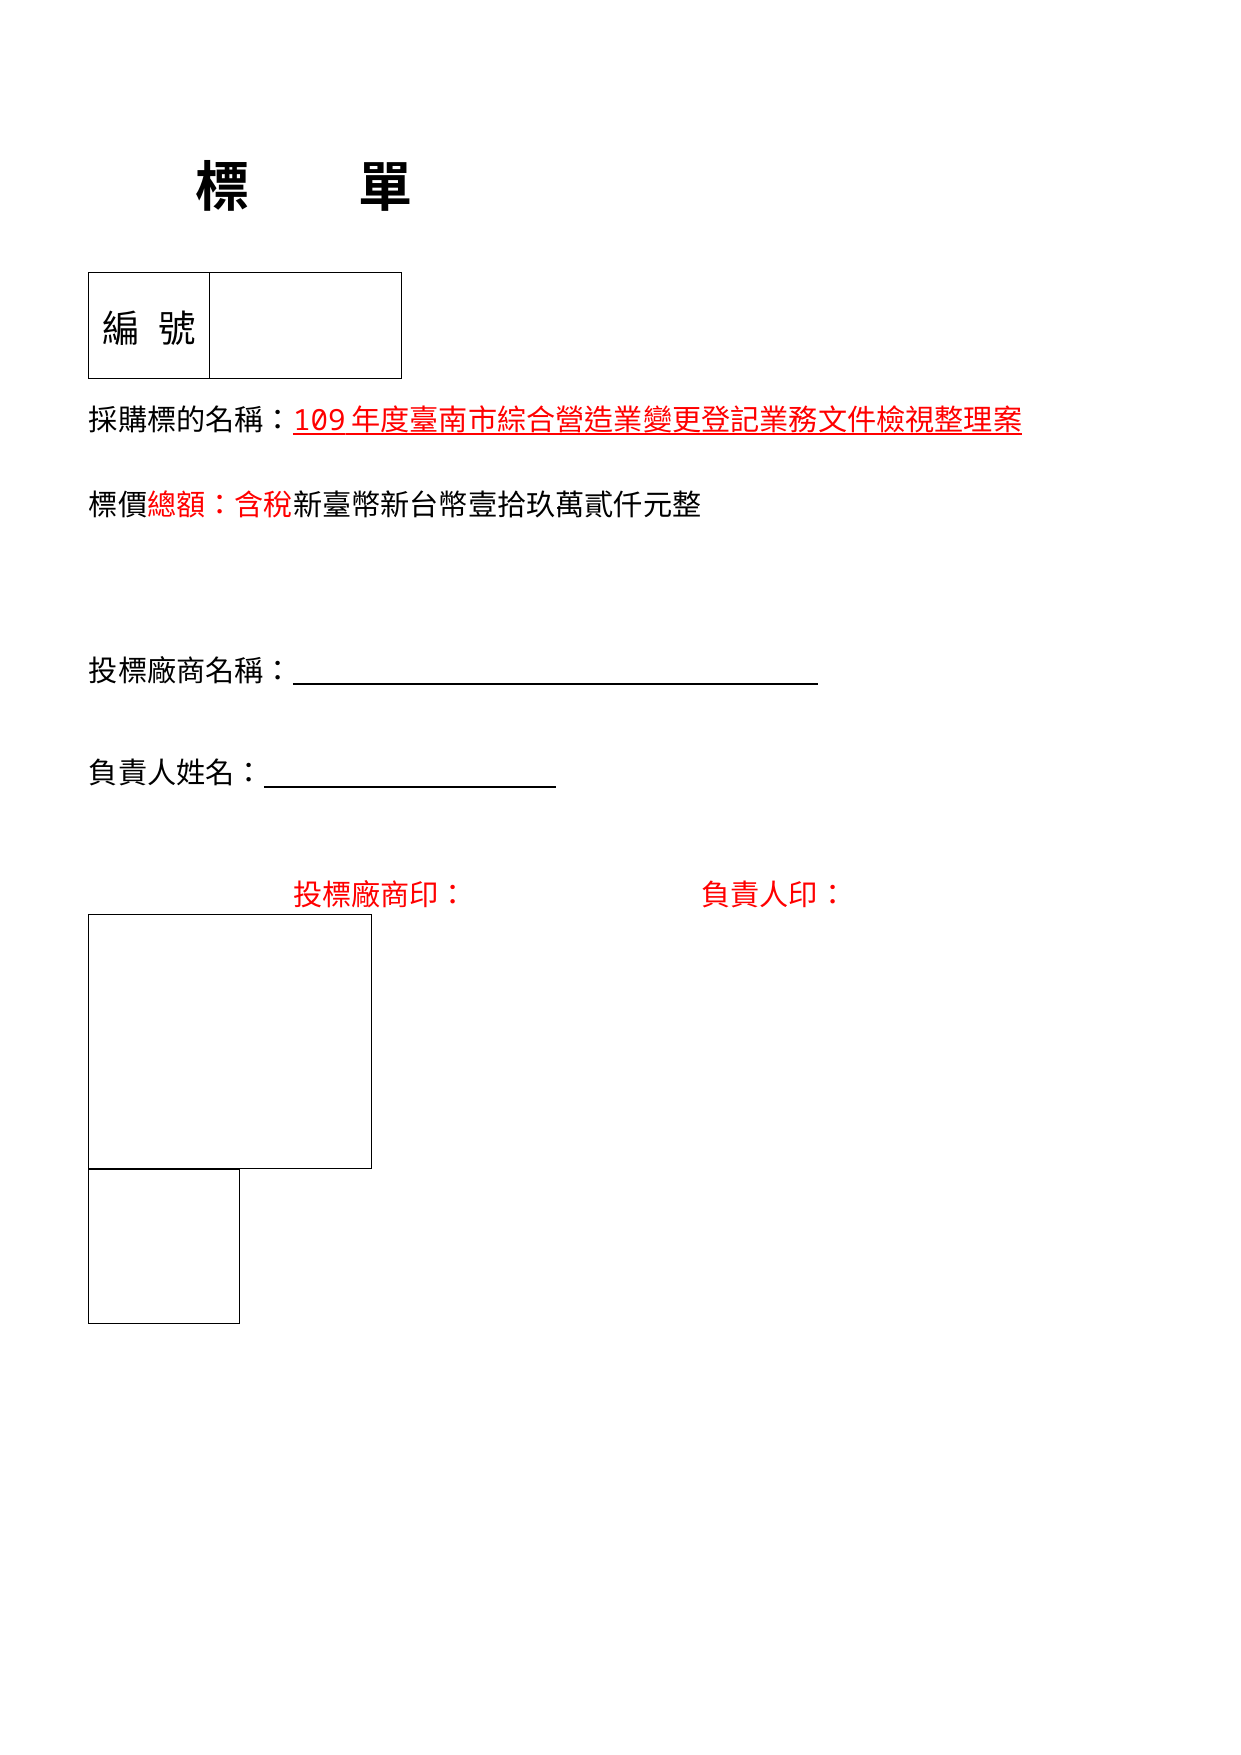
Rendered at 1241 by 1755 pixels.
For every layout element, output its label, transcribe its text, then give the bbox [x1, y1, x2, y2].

text 投標廠商印： 負責人印： [89, 872, 1152, 914]
table_header [210, 273, 401, 378]
text 採購標的名稱：109年度臺南市綜合營造業變更登記業務文件檢視整理案 [89, 396, 1152, 439]
text 標價總額：含稅新臺幣新台幣壹拾玖萬貳仟元整 [89, 498, 1152, 519]
text 投標廠商名稱： [89, 647, 1152, 689]
table_header [89, 1170, 239, 1323]
table_header [89, 915, 371, 1168]
text 負責人姓名： [89, 749, 1152, 792]
table_header 編 號 [89, 273, 209, 378]
text 標 單 [89, 144, 1152, 222]
